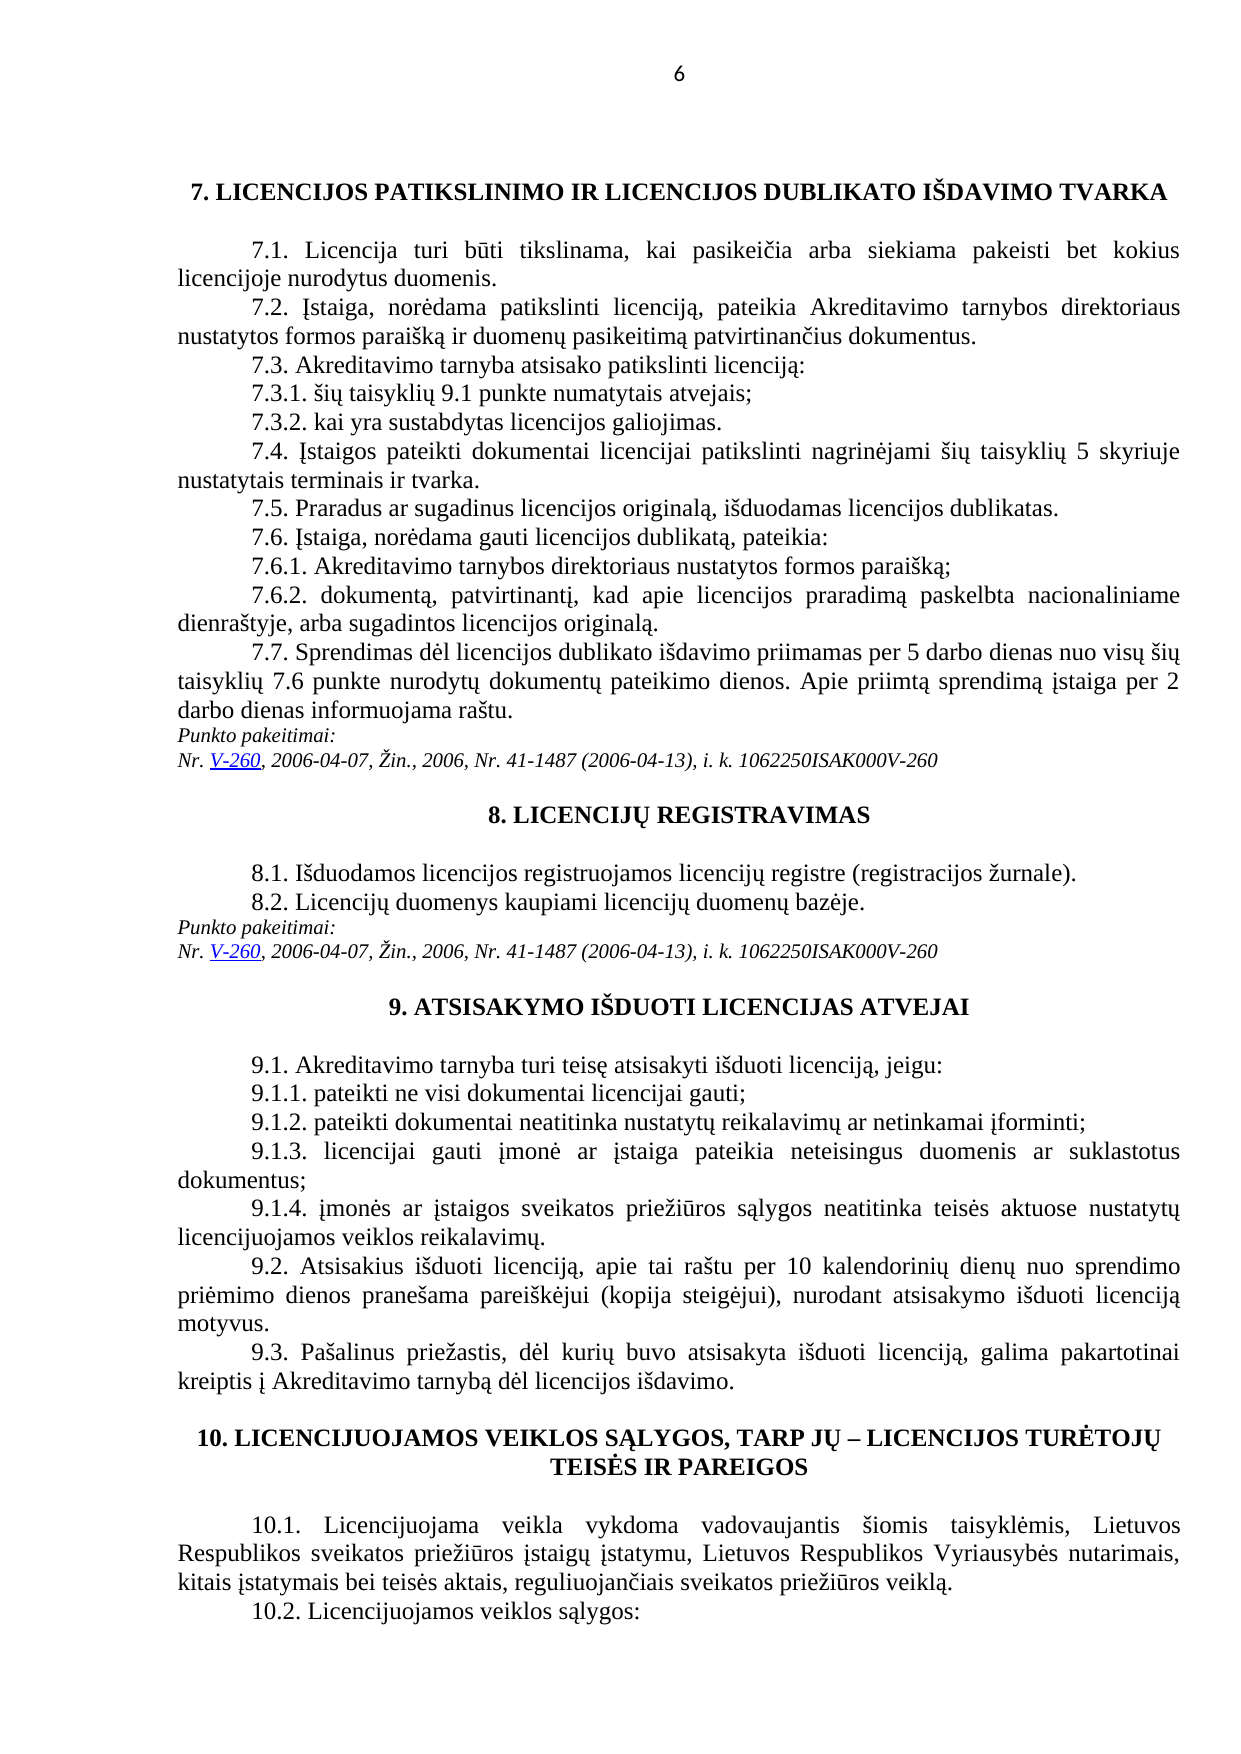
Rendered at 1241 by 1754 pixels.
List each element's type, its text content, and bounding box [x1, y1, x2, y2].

text 9.1. Akreditavimo tarnyba turi teisę atsisakyti išduoti licenciją, jeigu: [177, 1050, 1181, 1078]
text 9.1.2. pateikti dokumentai neatitinka nustatytų reikalavimų ar netinkamai įforminti; [177, 1107, 1181, 1136]
text 9.1.3. licencijai gauti įmonė ar įstaiga pateikia neteisingus duomenis ar suklastotus dokumentus; [177, 1136, 1181, 1193]
text 8.2. Licencijų duomenys kaupiami licencijų duomenų bazėje. [177, 887, 1181, 915]
text 7. LICENCIJOS PATIKSLINIMO IR LICENCIJOS DUBLIKATO IŠDAVIMO TVARKA [177, 177, 1181, 206]
text 7.4. Įstaigos pateikti dokumentai licencijai patikslinti nagrinėjami šių taisyklių 5 skyriuje nustatytais terminais ir tvarka. [177, 436, 1181, 493]
text 9. ATSISAKYMO IŠDUOTI LICENCIJAS ATVEJAI [177, 992, 1181, 1021]
text 7.3.2. kai yra sustabdytas licencijos galiojimas. [177, 407, 1181, 436]
text 7.6.1. Akreditavimo tarnybos direktoriaus nustatytos formos paraišką; [177, 551, 1181, 580]
text 7.3. Akreditavimo tarnyba atsisako patikslinti licenciją: [177, 350, 1181, 378]
text 7.2. Įstaiga, norėdama patikslinti licenciją, pateikia Akreditavimo tarnybos direktoriaus nustatytos formos paraišką ir duomenų pasikeitimą patvirtinančius dokumentus. [177, 292, 1181, 350]
text 7.6. Įstaiga, norėdama gauti licencijos dublikatą, pateikia: [177, 522, 1181, 551]
text 9.1.4. įmonės ar įstaigos sveikatos priežiūros sąlygos neatitinka teisės aktuose nustatytų licencijuojamos veiklos reikalavimų. [177, 1193, 1181, 1251]
text 9.2. Atsisakius išduoti licenciją, apie tai raštu per 10 kalendorinių dienų nuo sprendimo priėmimo dienos pranešama pareiškėjui (kopija steigėjui), nurodant atsisakymo išduoti licenciją motyvus. [177, 1251, 1181, 1337]
text Punkto pakeitimai: [177, 915, 1181, 939]
text 7.1. Licencija turi būti tikslinama, kai pasikeičia arba siekiama pakeisti bet kokius licencijoje nurodytus duomenis. [177, 235, 1181, 292]
text 8. LICENCIJŲ REGISTRAVIMAS [177, 800, 1181, 829]
text Nr. V-260, 2006-04-07, Žin., 2006, Nr. 41-1487 (2006-04-13), i. k. 1062250ISAK000V-260 [177, 747, 1181, 772]
text 9.1.1. pateikti ne visi dokumentai licencijai gauti; [177, 1078, 1181, 1107]
text 7.6.2. dokumentą, patvirtinantį, kad apie licencijos praradimą paskelbta nacionaliniame dienraštyje, arba sugadintos licencijos originalą. [177, 580, 1181, 637]
text 9.3. Pašalinus priežastis, dėl kurių buvo atsisakyta išduoti licenciją, galima pakartotinai kreiptis į Akreditavimo tarnybą dėl licencijos išdavimo. [177, 1337, 1181, 1395]
text 8.1. Išduodamos licencijos registruojamos licencijų registre (registracijos žurnale). [177, 858, 1181, 887]
text Nr. V-260, 2006-04-07, Žin., 2006, Nr. 41-1487 (2006-04-13), i. k. 1062250ISAK000V-260 [177, 939, 1181, 963]
text 10.2. Licencijuojamos veiklos sąlygos: [177, 1596, 1181, 1625]
text Punkto pakeitimai: [177, 723, 1181, 747]
text 10.1. Licencijuojama veikla vykdoma vadovaujantis šiomis taisyklėmis, Lietuvos Respublikos sveikatos priežiūros įstaigų įstatymu, Lietuvos Respublikos Vyriausybės nutarimais, kitais įstatymais bei teisės aktais, reguliuojančiais sveikatos priežiūros veiklą. [177, 1510, 1181, 1596]
text 10. LICENCIJUOJAMOS VEIKLOS SĄLYGOS, TARP JŲ – LICENCIJOS TURĖTOJŲ TEISĖS IR PAREIGOS [177, 1423, 1181, 1481]
text 7.3.1. šių taisyklių 9.1 punkte numatytais atvejais; [177, 378, 1181, 407]
text 7.7. Sprendimas dėl licencijos dublikato išdavimo priimamas per 5 darbo dienas nuo visų šių taisyklių 7.6 punkte nurodytų dokumentų pateikimo dienos. Apie priimtą sprendimą įstaiga per 2 darbo dienas informuojama raštu. [177, 637, 1181, 723]
text 7.5. Praradus ar sugadinus licencijos originalą, išduodamas licencijos dublikatas. [177, 493, 1181, 522]
